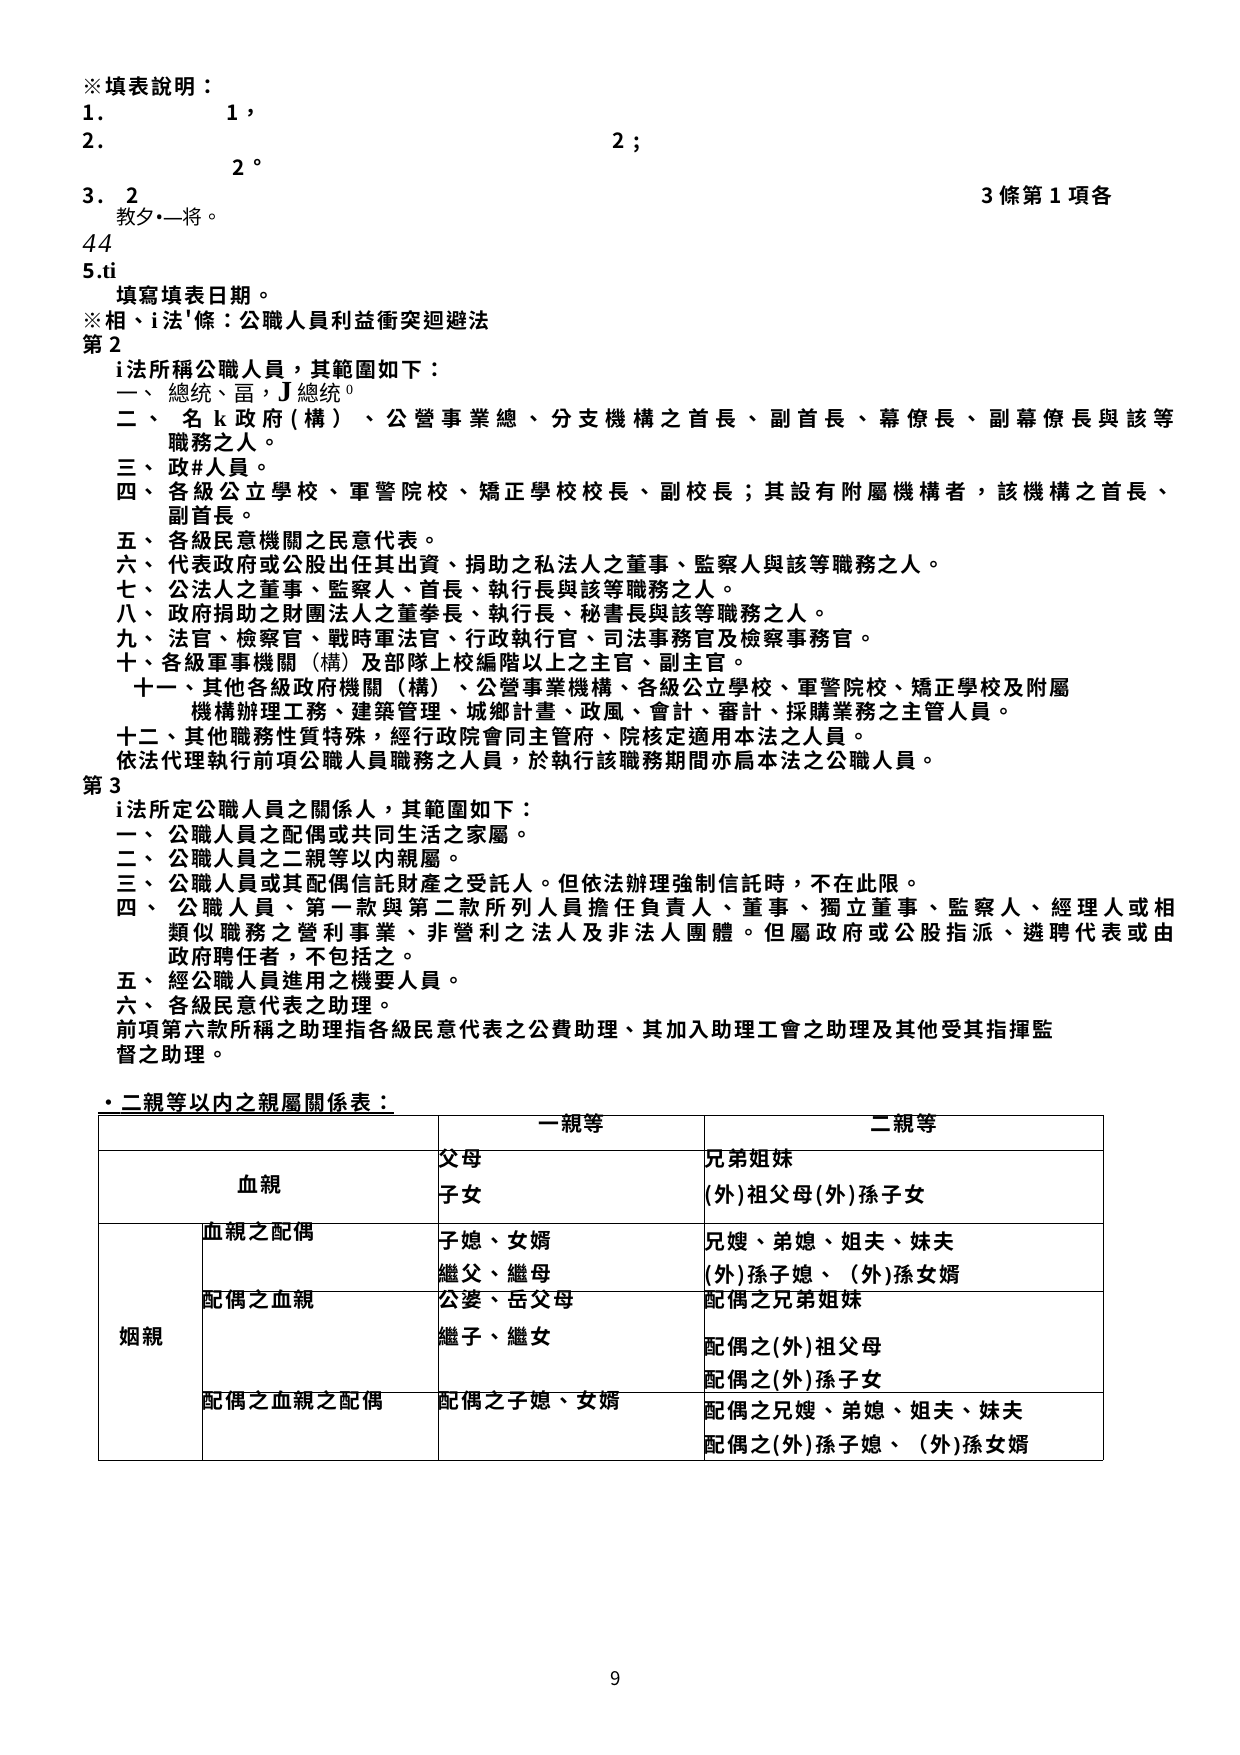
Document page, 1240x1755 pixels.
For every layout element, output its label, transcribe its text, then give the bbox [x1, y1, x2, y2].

text 十二、其他職務性質特殊，經行政院會同主管府、院核定適用本法之人員。 [116, 724, 1234, 749]
table_cell 配偶之血親之配偶 [203, 1413, 438, 1460]
table_cell 父母 [439, 1171, 704, 1186]
table_cell 配偶之子媳、女婿 [439, 1413, 704, 1460]
table_cell [99, 1224, 202, 1291]
text 一、 總统、畐，J總统0 [116, 382, 1234, 406]
table_header 一親等 [439, 1136, 704, 1150]
text 九、 法官、檢察官、戰時軍法官、行政執行官、司法事務官及檢察事務官。 [116, 627, 1234, 651]
table_cell 繼子、繼女 [439, 1349, 704, 1392]
text 第3 [82, 773, 1234, 798]
table_cell 姻親 [99, 1328, 202, 1392]
table_cell (外)祖父母(外)孫子女 [705, 1207, 1103, 1223]
text 三、 政#人員。 [116, 455, 1234, 480]
table_cell 血親 [202, 1151, 438, 1223]
table_cell [99, 1151, 202, 1186]
list 2 ; [82, 126, 1234, 154]
text 2 ° [232, 154, 1234, 181]
text 七、 公法人之董事、監察人、首長、執行長與該等職務之人。 [116, 578, 1234, 602]
table_cell [99, 1186, 202, 1223]
table_header 二親等 [705, 1136, 1103, 1150]
text 四、 各級公立學校、軍警院校、矯正學校校長、副校長；其設有附屬機構者，該機構之首長、 副首長。 [116, 480, 1178, 529]
text i法所稱公職人員，其範圍如下： [116, 357, 1234, 382]
text 二、 公職人員之二親等以内親屬。 [116, 847, 1234, 871]
table_cell [203, 1328, 438, 1392]
table_header [202, 1116, 438, 1150]
text 六、 各級民意代表之助理。 [116, 994, 1234, 1018]
text 填寫填表日期。 [116, 284, 1234, 308]
table_cell 血親之配偶 [203, 1244, 438, 1291]
text 依法代理執行前項公職人員職務之人員，於執行該職務期間亦扃本法之公職人員。 [116, 749, 1234, 773]
text 44 [82, 228, 1234, 258]
table_cell 子女 [439, 1207, 704, 1223]
table_cell 公婆、岳父母 [439, 1312, 704, 1328]
text 十一、其他各級政府機關（構）、公營事業機構、各級公立學校、軍警院校、矯正學校及附屬 機構辦理工務、建築管理、城鄉計晝、政風、會計、審計、採購業務之主管人員。 [18, 676, 1188, 724]
table_cell 兄弟姐妹 [705, 1171, 1103, 1186]
text 五、 各級民意機關之民意代表。 [116, 529, 1234, 553]
text 前項第六款所稱之助理指各級民意代表之公費助理、其加入助理工會之助理及其他受其指揮監 督之助理。 [116, 1018, 1234, 1067]
table_header [99, 1116, 202, 1150]
text 十、各級軍事機關（構）及部隊上校編階以上之主官、副主官。 [116, 651, 1234, 676]
list 2 3條第1項各 [82, 181, 1234, 209]
text 教夕•—将。 [116, 209, 1234, 228]
text •二親等以内之親屬關係表： [98, 1094, 1103, 1115]
text 二、 名k政府(構）、公營事業總、分支機構之首長、副首長、幕僚長、副幕僚長與該等 職務之人。 [116, 406, 1178, 455]
table_cell [99, 1291, 202, 1328]
text 六、 代表政府或公股出任其出資、捐助之私法人之董事、監察人與該等職務之人。 [116, 553, 1234, 578]
text 一、 公職人員之配偶或共同生活之家屬。 [116, 822, 1234, 847]
text 四、 公職人員、第一款與第二款所列人員擔任負責人、董事、獨立董事、監察人、經理人或相 類似職務之營利事業、非營利之法人及非法人團體。但屬政府或公股指派、遴聘代表或由 政府聘任者，不包括之。 [116, 896, 1178, 969]
text 三、 公職人員或其配偶信託財產之受託人。但依法辦理強制信託時，不在此限。 [116, 871, 1234, 896]
table_cell 配偶之血親 [203, 1312, 438, 1328]
text ※填表說明： [82, 78, 1234, 99]
text 5.ti [82, 258, 1234, 284]
text ※相、i法'條：公職人員利益衝突迴避法 第2 [82, 308, 1148, 357]
list 1， [82, 99, 1234, 126]
text 八、 政府捐助之財團法人之董拳長、執行長、秘書長與該等職務之人。 [116, 602, 1234, 627]
table_cell 配偶之兄弟姐妹 [705, 1312, 1103, 1328]
text 五、 經公職人員進用之機要人員。 [116, 969, 1234, 994]
text i法所定公職人員之關係人，其範圍如下： [116, 798, 1234, 822]
table_cell [99, 1392, 202, 1460]
